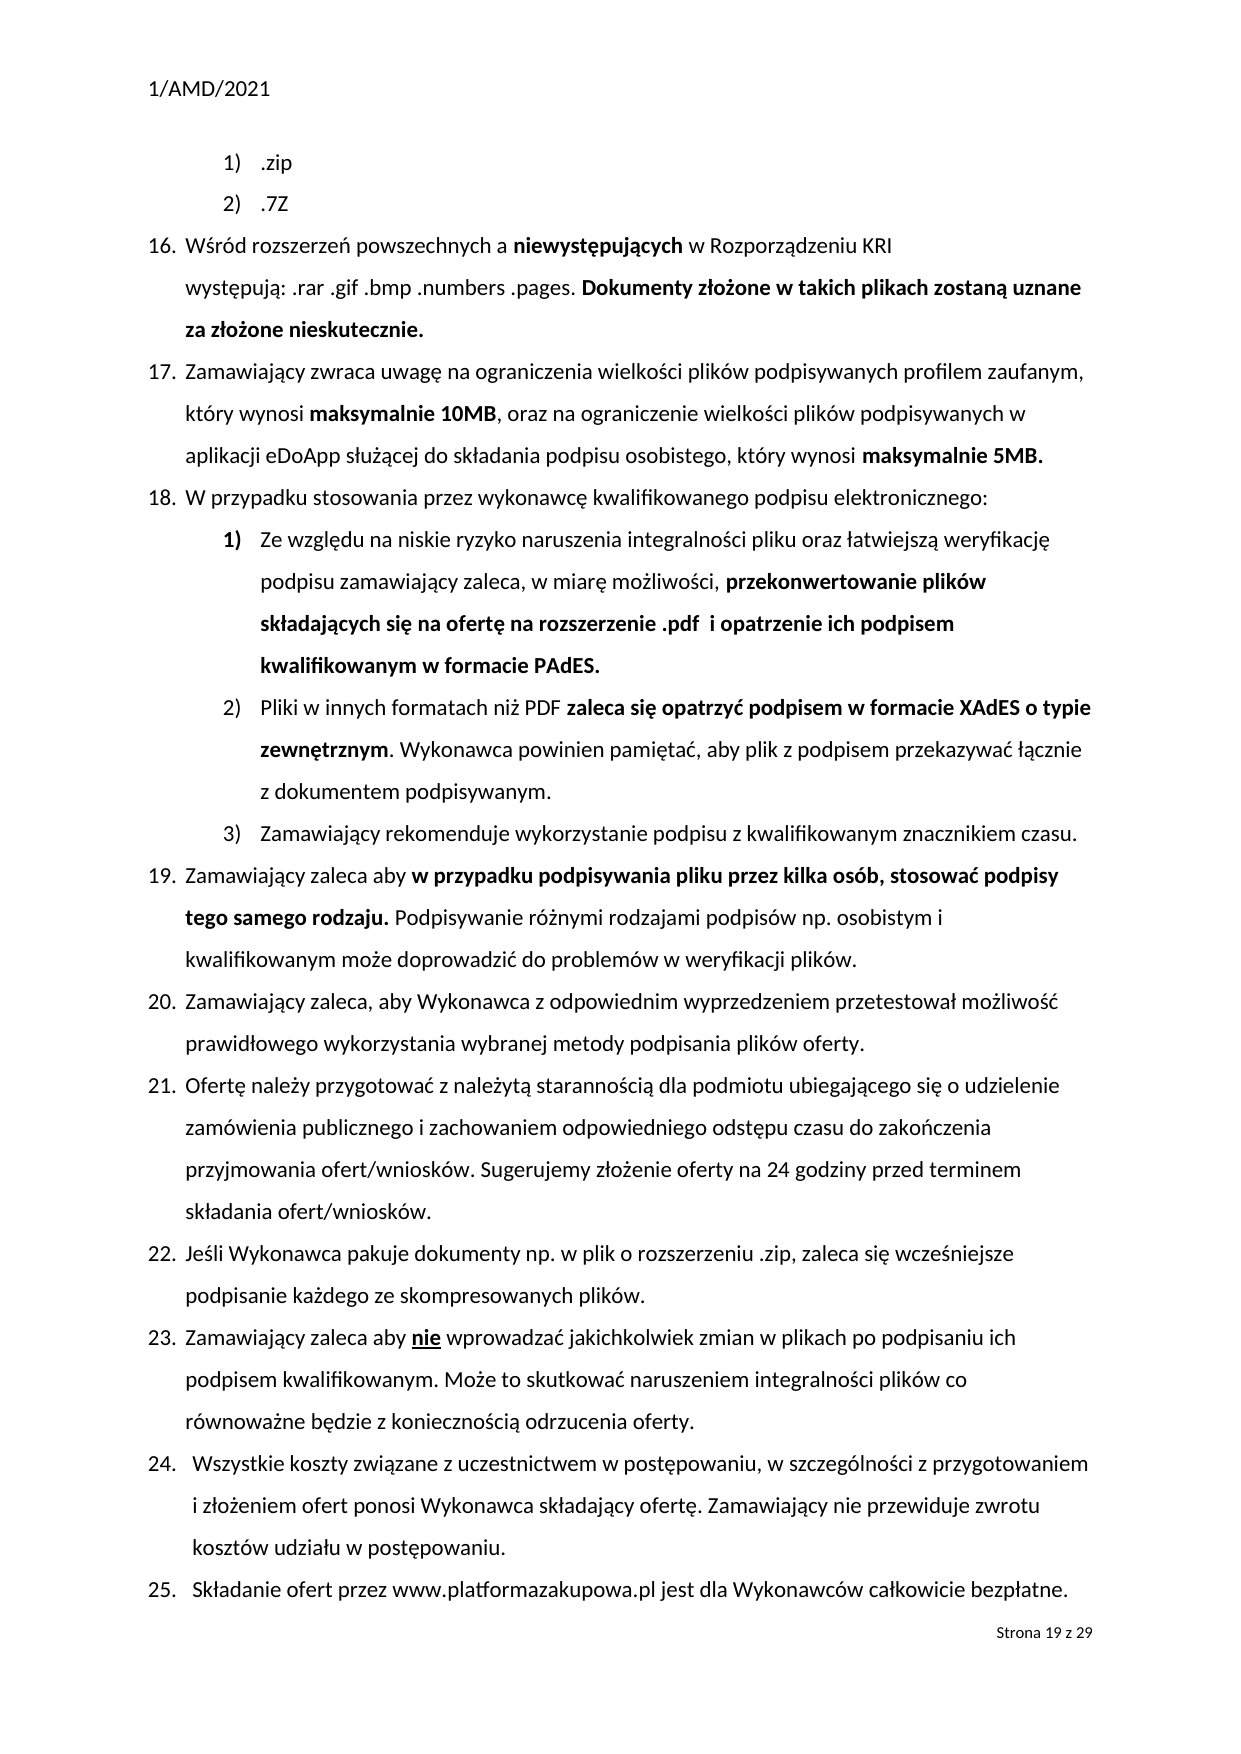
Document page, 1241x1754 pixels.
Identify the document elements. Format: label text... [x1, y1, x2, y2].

list Ofertę należy przygotować z należytą starannością dla podmiotu ubiegającego się o udzielenie zamówienia publicznego i zachowaniem odpowiedniego odstępu czasu do zakończenia przyjmowania ofert/wniosków. Sugerujemy złożenie oferty na 24 godziny przed terminem składania ofert/wniosków. [148, 1071, 1093, 1225]
list Zamawiający zaleca aby w przypadku podpisywania pliku przez kilka osób, stosować podpisy tego samego rodzaju. Podpisywanie różnymi rodzajami podpisów np. osobistym i kwalifikowanym może doprowadzić do problemów w weryfikacji plików. [148, 861, 1093, 973]
list Zamawiający rekomenduje wykorzystanie podpisu z kwalifikowanym znacznikiem czasu. [223, 819, 1093, 847]
list Wśród rozszerzeń powszechnych a niewystępujących w Rozporządzeniu KRI występują: .rar .gif .bmp .numbers .pages. Dokumenty złożone w takich plikach zostaną uznane za złożone nieskutecznie. [148, 232, 1093, 343]
list .zip [223, 148, 1093, 176]
list Składanie ofert przez www.platformazakupowa.pl jest dla Wykonawców całkowicie bezpłatne. [148, 1575, 1093, 1603]
list .7Z [223, 189, 1093, 218]
list Zamawiający zaleca, aby Wykonawca z odpowiednim wyprzedzeniem przetestował możliwość prawidłowego wykorzystania wybranej metody podpisania plików oferty. [148, 987, 1093, 1057]
list Zamawiający zwraca uwagę na ograniczenia wielkości plików podpisywanych profilem zaufanym, który wynosi maksymalnie 10MB, oraz na ograniczenie wielkości plików podpisywanych w aplikacji eDoApp służącej do składania podpisu osobistego, który wynosi maksymalnie 5MB. [148, 357, 1093, 469]
list W przypadku stosowania przez wykonawcę kwalifikowanego podpisu elektronicznego: [148, 483, 1093, 511]
list Wszystkie koszty związane z uczestnictwem w postępowaniu, w szczególności z przygotowaniem i złożeniem ofert ponosi Wykonawca składający ofertę. Zamawiający nie przewiduje zwrotu kosztów udziału w postępowaniu. [148, 1449, 1093, 1561]
list Ze względu na niskie ryzyko naruszenia integralności pliku oraz łatwiejszą weryfikację podpisu zamawiający zaleca, w miarę możliwości, przekonwertowanie plików składających się na ofertę na rozszerzenie .pdf i opatrzenie ich podpisem kwalifikowanym w formacie PAdES. [223, 525, 1093, 679]
list Pliki w innych formatach niż PDF zaleca się opatrzyć podpisem w formacie XAdES o typie zewnętrznym. Wykonawca powinien pamiętać, aby plik z podpisem przekazywać łącznie z dokumentem podpisywanym. [223, 693, 1093, 805]
list Zamawiający zaleca aby nie wprowadzać jakichkolwiek zmian w plikach po podpisaniu ich podpisem kwalifikowanym. Może to skutkować naruszeniem integralności plików co równoważne będzie z koniecznością odrzucenia oferty. [148, 1323, 1093, 1435]
list Jeśli Wykonawca pakuje dokumenty np. w plik o rozszerzeniu .zip, zaleca się wcześniejsze podpisanie każdego ze skompresowanych plików. [148, 1239, 1093, 1309]
